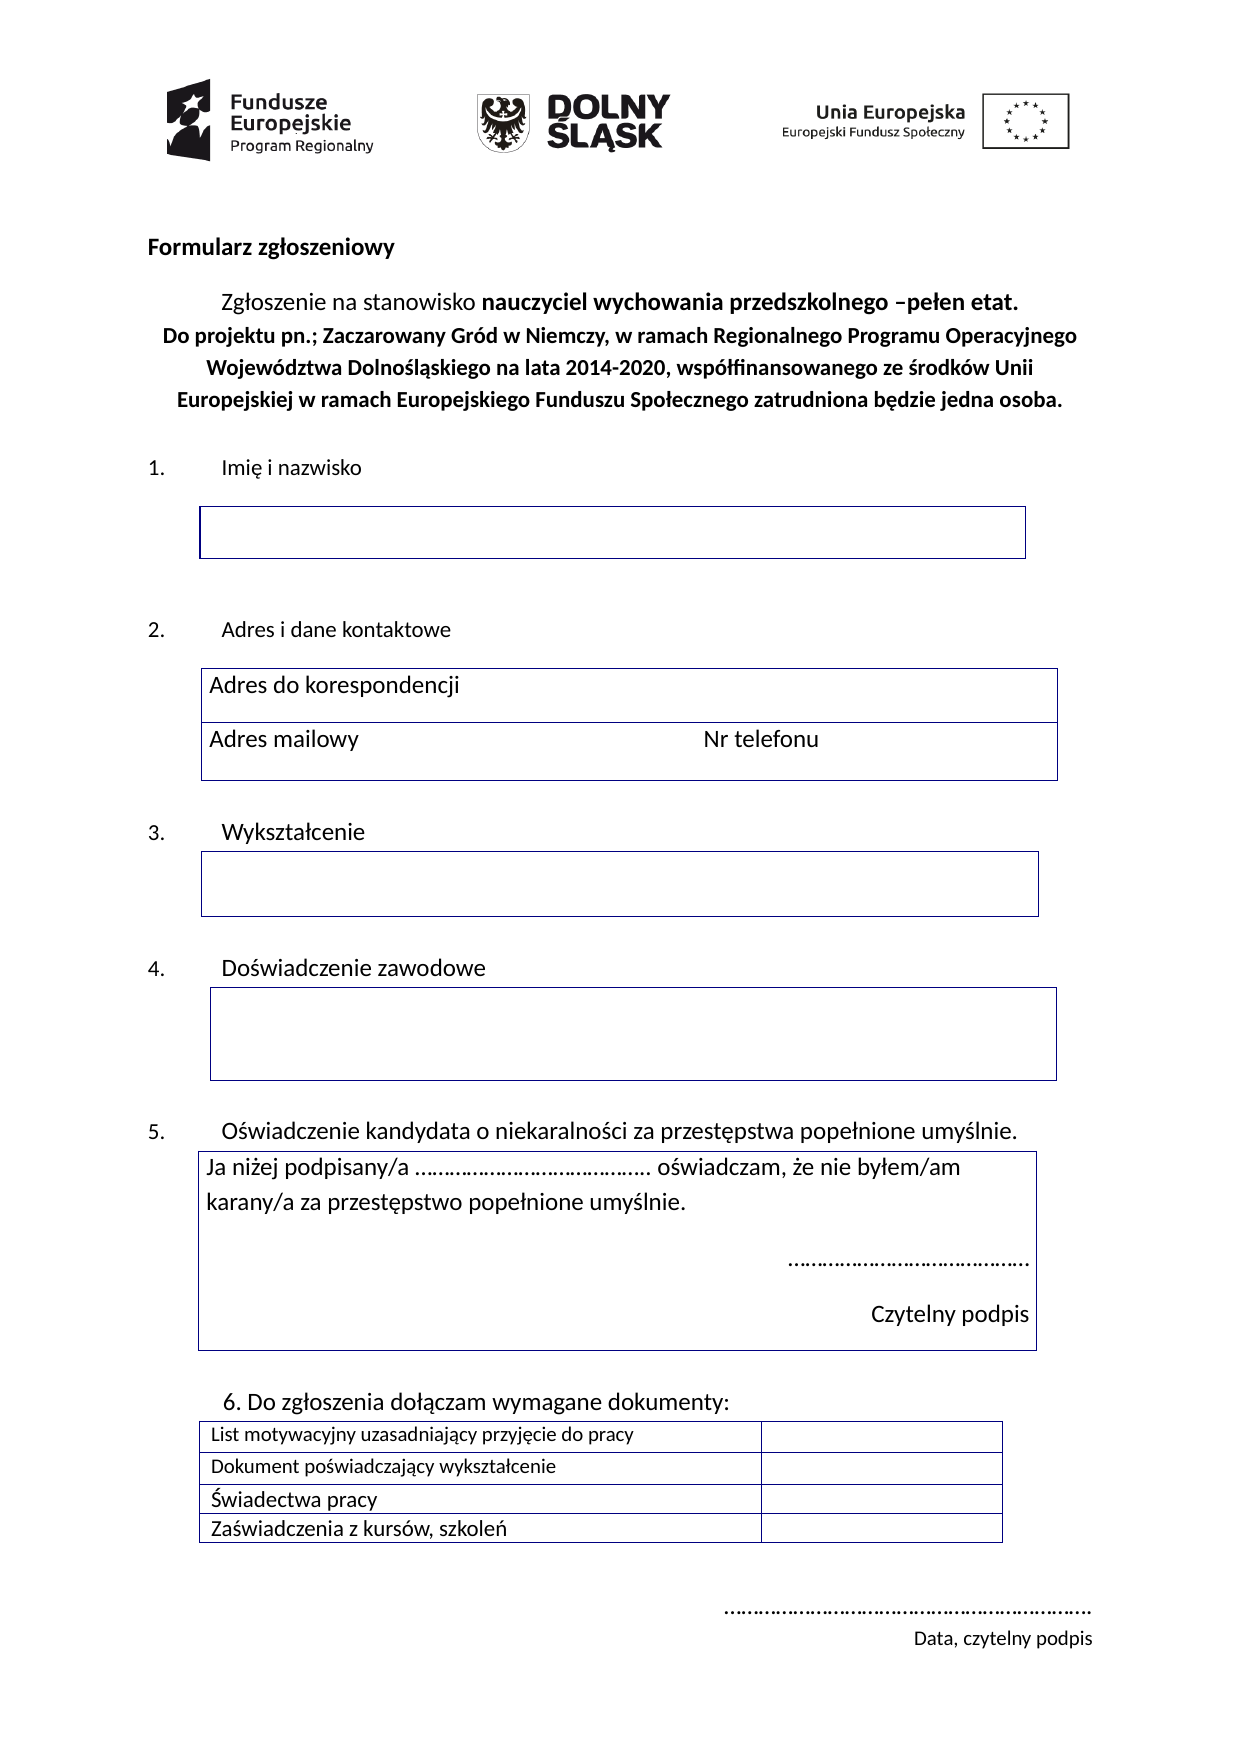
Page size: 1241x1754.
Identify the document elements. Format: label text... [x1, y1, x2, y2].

list Imię i nazwisko [148, 453, 1093, 481]
table_header [201, 507, 1025, 558]
list Data, czytelny podpis [260, 1625, 1093, 1651]
table_header Ja niżej podpisany/a ………………………………….. oświadczam, że nie byłem/am karany/a za przestępstwo popełnione umyślnie. …………………………………… Czytelny podpis [199, 1152, 1036, 1349]
table_header Adres do korespondencji [202, 669, 1057, 722]
table_header [202, 852, 1038, 916]
table_cell Zaświadczenia z kursów, szkoleń [200, 1514, 761, 1542]
table_header [211, 988, 1056, 1079]
list Doświadczenie zawodowe [148, 952, 1093, 983]
list 6. Do zgłoszenia dołączam wymagane dokumenty: [223, 1386, 1093, 1416]
picture [150, 75, 1091, 166]
table_header List motywacyjny uzasadniający przyjęcie do pracy [200, 1422, 761, 1452]
table_cell Adres mailowy Nr telefonu [202, 723, 1057, 780]
table_header [762, 1422, 1002, 1452]
table_cell [762, 1453, 1002, 1484]
list Oświadczenie kandydata o niekaralności za przestępstwa popełnione umyślnie. [148, 1116, 1093, 1146]
table_cell Dokument poświadczający wykształcenie [200, 1453, 761, 1484]
list ………………………………………………………. [260, 1590, 1093, 1621]
text Formularz zgłoszeniowy [148, 231, 1093, 261]
table_cell [762, 1514, 1002, 1542]
text Zgłoszenie na stanowisko nauczyciel wychowania przedszkolnego –pełen etat. [148, 286, 1093, 317]
table_cell [762, 1485, 1002, 1513]
list Wykształcenie [148, 816, 1093, 847]
text Do projektu pn.; Zaczarowany Gród w Niemczy, w ramach Regionalnego Programu Operacyjnego Województwa Dolnośląskiego na lata 2014-2020, współfinansowanego ze środków Unii Europejskiej w ramach Europejskiego Funduszu Społecznego zatrudniona będzie jedna osoba. [148, 321, 1093, 414]
table_cell Świadectwa pracy [200, 1485, 761, 1513]
list Adres i dane kontaktowe [148, 615, 1093, 643]
